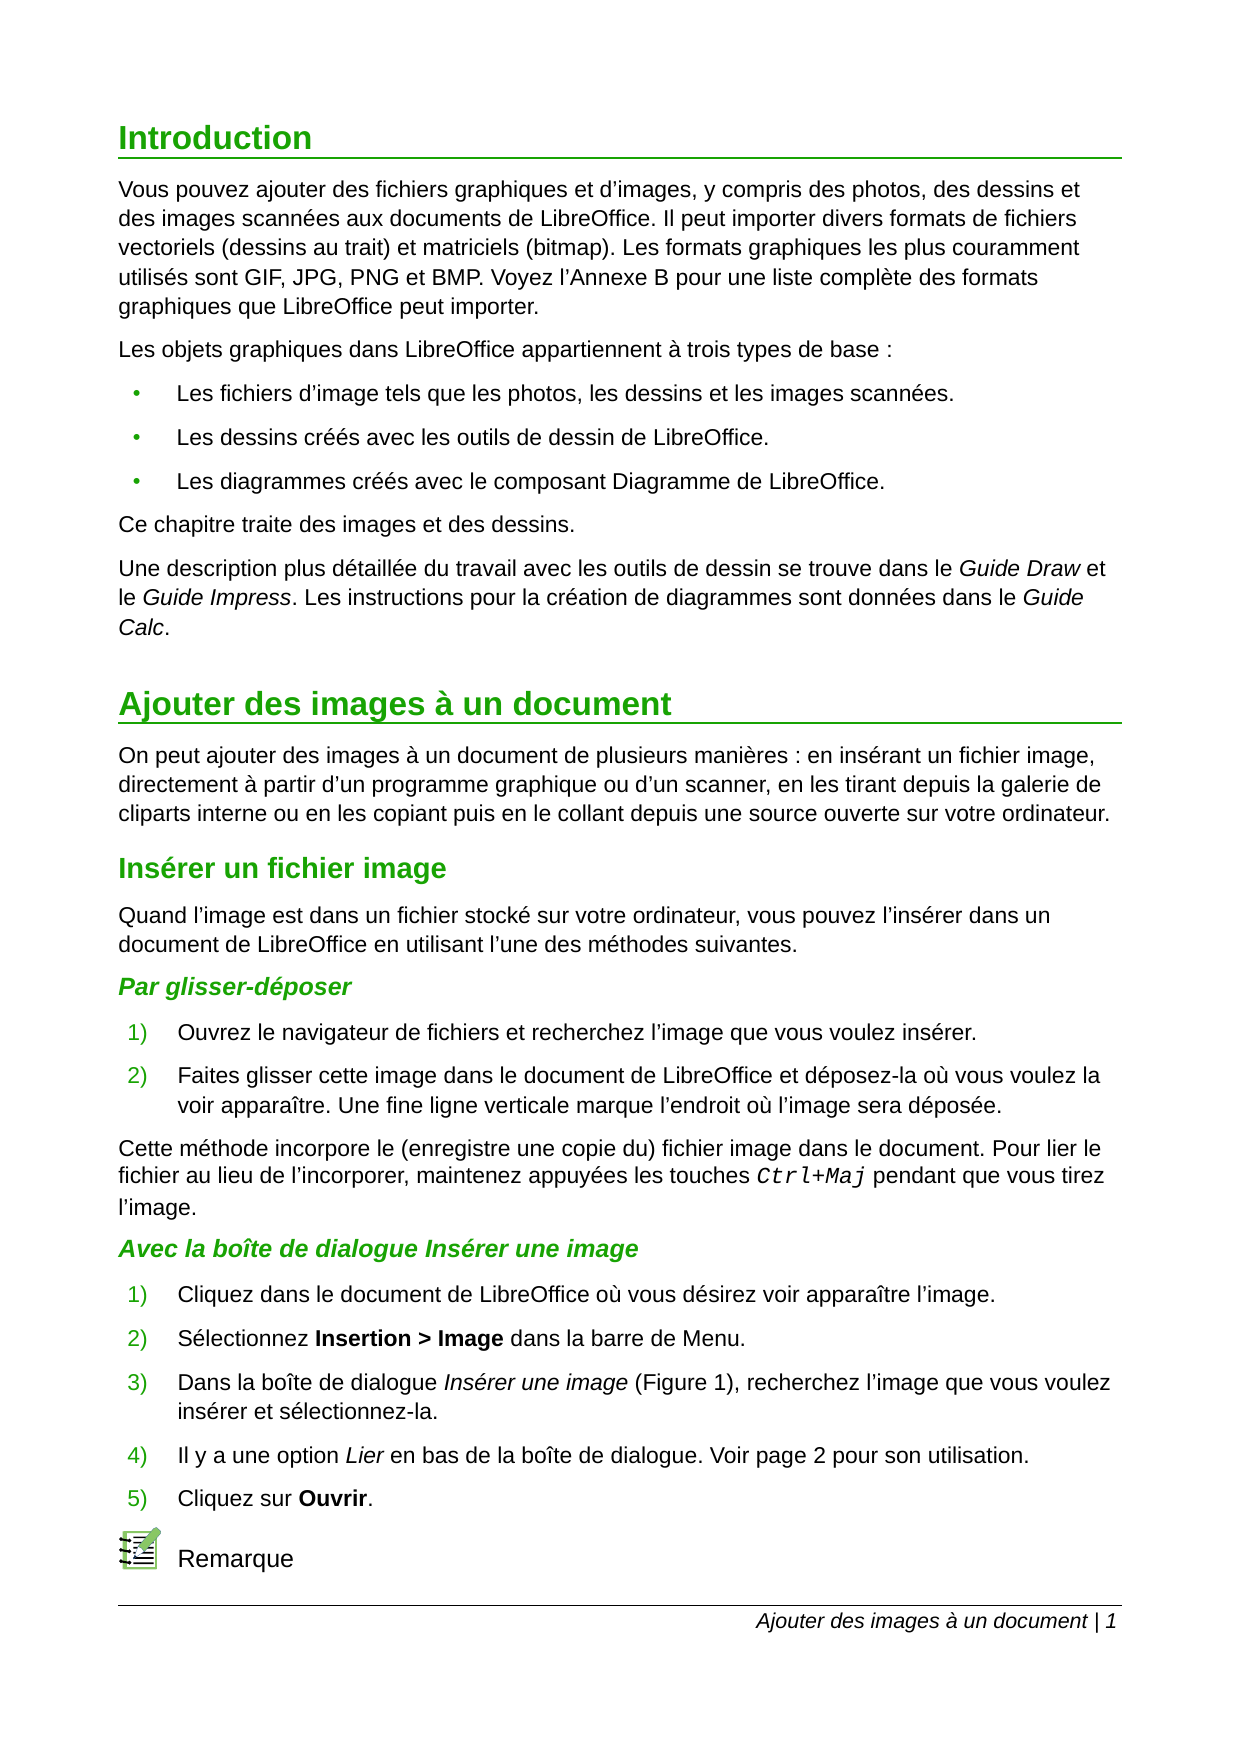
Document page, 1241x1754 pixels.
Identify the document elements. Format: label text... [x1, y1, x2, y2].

text Une description plus détaillée du travail avec les outils de dessin se trouve dans le Guide Draw et le Guide Impress. Les instructions pour la création de diagrammes sont données dans le Guide Calc. [118, 552, 1122, 640]
list Les diagrammes créés avec le composant Diagramme de LibreOffice. [133, 465, 1122, 494]
list Cliquez sur Ouvrir. [148, 1482, 1122, 1512]
subtitle Avec la boîte de dialogue Insérer une image [118, 1234, 1122, 1264]
list Remarque [118, 1526, 1122, 1573]
subtitle Insérer un fichier image [118, 855, 1122, 884]
text Quand l’image est dans un fichier stocké sur votre ordinateur, vous pouvez l’insérer dans un document de LibreOffice en utilisant l’une des méthodes suivantes. [118, 899, 1122, 957]
text Les objets graphiques dans LibreOffice appartiennent à trois types de base : [118, 334, 1122, 363]
list Sélectionnez Insertion > Image dans la barre de Menu. [148, 1322, 1122, 1351]
subtitle Par glisser-déposer [118, 972, 1122, 1001]
list Faites glisser cette image dans le document de LibreOffice et déposez-la où vous voulez la voir apparaître. Une fine ligne verticale marque l’endroit où l’image sera déposée. [148, 1059, 1122, 1118]
list Les dessins créés avec les outils de dessin de LibreOffice. [133, 421, 1122, 450]
list Dans la boîte de dialogue Insérer une image (Figure 1), recherchez l’image que vous voulez insérer et sélectionnez-la. [148, 1366, 1122, 1424]
subtitle Introduction [118, 118, 1122, 157]
list Il y a une option Lier en bas de la boîte de dialogue. Voir page 2 pour son utilisation. [148, 1439, 1122, 1468]
text On peut ajouter des images à un document de plusieurs manières : en insérant un fichier image, directement à partir d’un programme graphique ou d’un scanner, en les tirant depuis la galerie de cliparts interne ou en les copiant puis en le collant depuis une source ouverte sur votre ordinateur. [118, 739, 1122, 826]
list Les fichiers d’image tels que les photos, les dessins et les images scannées. [133, 377, 1122, 407]
list Ouvrez le navigateur de fichiers et recherchez l’image que vous voulez insérer. [148, 1016, 1122, 1045]
text Ce chapitre traite des images et des dessins. [118, 509, 1122, 538]
list Cliquez dans le document de LibreOffice où vous désirez voir apparaître l’image. [148, 1278, 1122, 1307]
subtitle Ajouter des images à un document [118, 684, 1122, 722]
text Cette méthode incorpore le (enregistre une copie du) fichier image dans le document. Pour lier le fichier au lieu de l’incorporer, maintenez appuyées les touches Ctrl+Maj pendant que vous tirez l’image. [118, 1132, 1122, 1220]
text Vous pouvez ajouter des fichiers graphiques et d’images, y compris des photos, des dessins et des images scannées aux documents de LibreOffice. Il peut importer divers formats de fichiers vectoriels (dessins au trait) et matriciels (bitmap). Les formats graphiques les plus couramment utilisés sont GIF, JPG, PNG et BMP. Voyez l’Annexe B pour une liste complète des formats graphiques que LibreOffice peut importer. [118, 173, 1122, 319]
